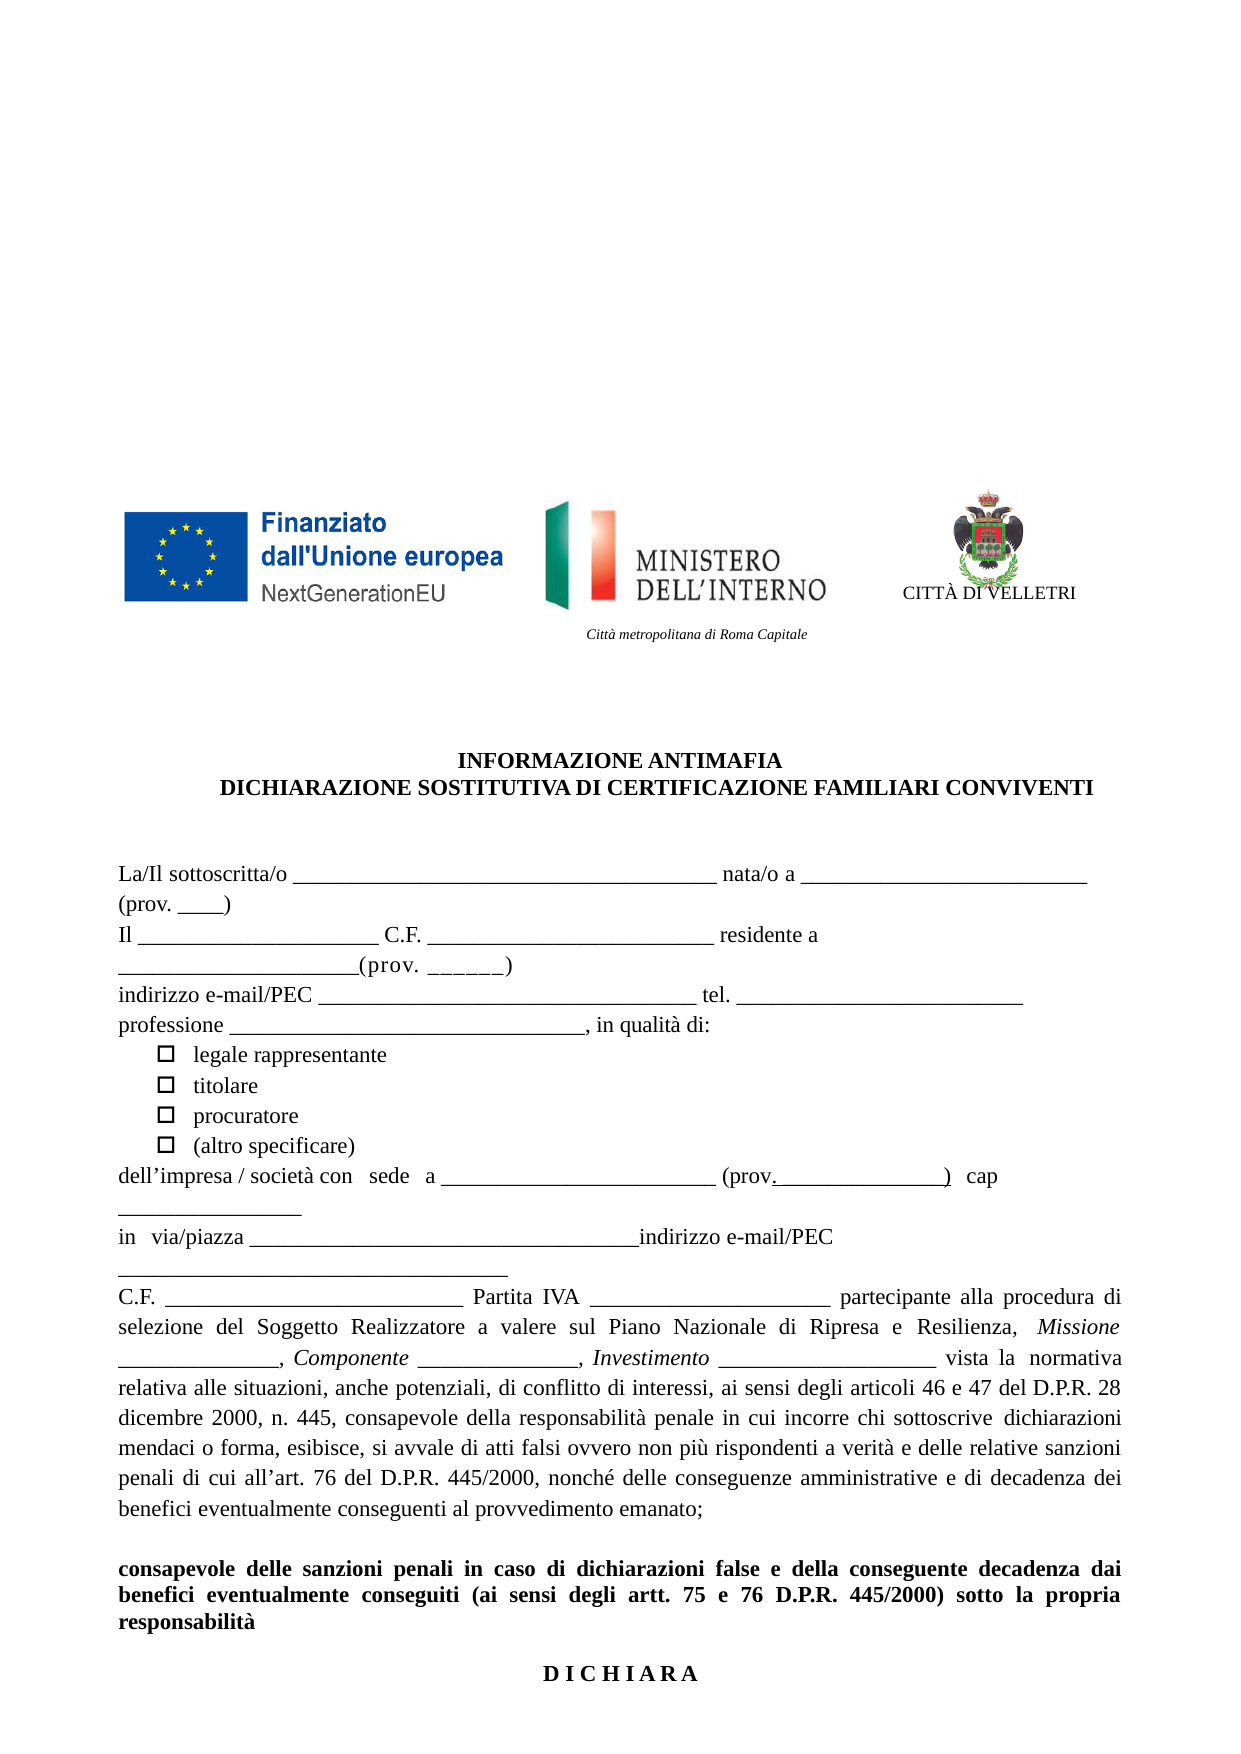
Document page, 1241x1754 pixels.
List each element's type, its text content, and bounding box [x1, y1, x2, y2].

list (altro specificare) [156, 1132, 1122, 1158]
text Il _____________________ C.F. _________________________ residente a _____________________(prov. ______) [118, 921, 1122, 977]
text D I C H I A R A [118, 1661, 1122, 1687]
text INFORMAZIONE ANTIMAFIA [118, 747, 1122, 773]
list titolare [156, 1072, 1122, 1098]
text DICHIARAZIONE SOSTITUTIVA DI CERTIFICAZIONE FAMILIARI CONVIVENTI [192, 773, 1122, 800]
text dell’impresa / società con sede a ________________________ (prov. ______________) cap ________________ [118, 1162, 1122, 1219]
list legale rappresentante [156, 1042, 1122, 1068]
list procuratore [156, 1102, 1122, 1128]
text in via/piazza __________________________________indirizzo e-mail/PEC __________________________________ [118, 1223, 1122, 1279]
text C.F. __________________________ Partita IVA _____________________ partecipante alla procedura di selezione del Soggetto Realizzatore a valere sul Piano Nazionale di Ripresa e Resilienza, Missione ______________, Componente ______________, Investimento ___________________ vista la normativa relativa alle situazioni, anche potenziali, di conflitto di interessi, ai sensi degli articoli 46 e 47 del D.P.R. 28 dicembre 2000, n. 445, consapevole della responsabilità penale in cui incorre chi sottoscrive dichiarazioni mendaci o forma, esibisce, si avvale di atti falsi ovvero non più rispondenti a verità e delle relative sanzioni penali di cui all’art. 76 del D.P.R. 445/2000, nonché delle conseguenze amministrative e di decadenza dei benefici eventualmente conseguenti al provvedimento emanato; [118, 1283, 1122, 1521]
text indirizzo e-mail/PEC _________________________________ tel. _________________________ [118, 981, 1122, 1007]
text professione _______________________________, in qualità di: [118, 1011, 1122, 1038]
text consapevole delle sanzioni penali in caso di dichiarazioni false e della conseguente decadenza dai benefici eventualmente conseguiti (ai sensi degli artt. 75 e 76 D.P.R. 445/2000) sotto la propria responsabilità [118, 1555, 1122, 1634]
text La/Il sottoscritta/o _____________________________________ nata/o a _________________________ (prov. ____) [118, 860, 1122, 917]
text CITTÀ DI VELLETRI [830, 576, 1122, 605]
text Città metropolitana di Roma Capitale [118, 605, 1122, 643]
